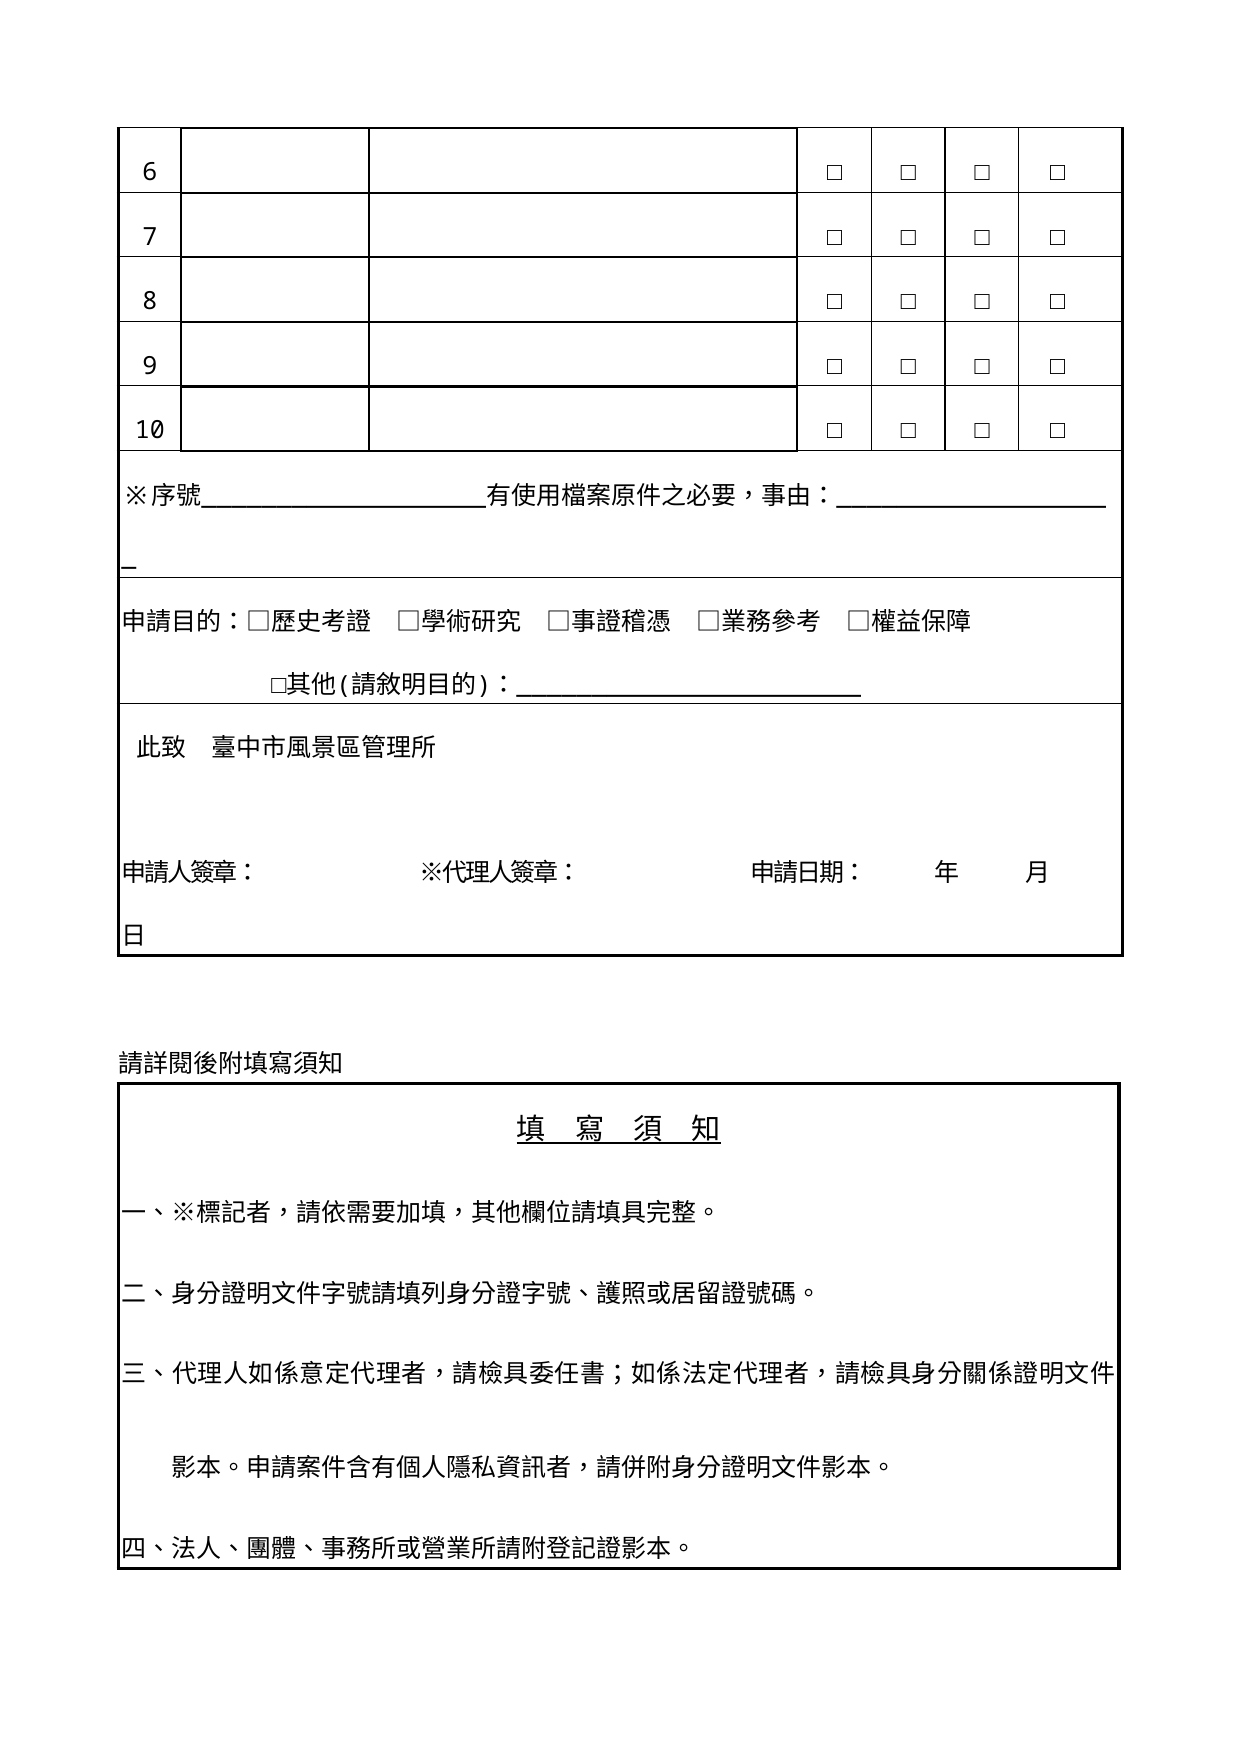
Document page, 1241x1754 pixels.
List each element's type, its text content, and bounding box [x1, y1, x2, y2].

table_cell □ [872, 386, 944, 450]
table_cell [182, 323, 368, 385]
table_cell □ [798, 322, 871, 385]
table_cell □ [1019, 257, 1121, 321]
text 請詳閱後附填寫須知 [118, 1020, 1122, 1082]
table_cell 10 [120, 386, 180, 450]
table_cell 申請目的：□歷史考證 □學術研究 □事證稽憑 □業務參考 □權益保障 □其他(請敘明目的)：_______________________ [120, 578, 1121, 703]
table_cell ※序號___________________有使用檔案原件之必要，事由：___________________ [120, 451, 1121, 577]
table_cell [370, 194, 796, 256]
table_header 填 寫 須 知 一、※標記者，請依需要加填，其他欄位請填具完整。 二、身分證明文件字號請填列身分證字號、護照或居留證號碼。 三、代理人如係意定代理者，請檢具委任書；如係法定代理者，請檢具身分關係證明文件影本。申請案件含有個人隱私資訊者，請併附身分證明文件影本。 四、法人、團體、事務所或營業所請附登記證影本。 [120, 1085, 1117, 1567]
table_cell 9 [120, 322, 180, 385]
table_cell □ [872, 257, 944, 321]
table_cell □ [1019, 193, 1121, 256]
table_cell [370, 258, 796, 321]
table_cell □ [1019, 386, 1121, 450]
table_cell [182, 194, 368, 256]
table_cell [370, 323, 796, 385]
table_cell □ [946, 322, 1018, 385]
table_cell □ [1019, 322, 1121, 385]
table_cell □ [872, 128, 944, 192]
table_cell [370, 129, 796, 192]
table_cell [182, 258, 368, 321]
table_cell □ [872, 193, 944, 256]
table_cell [182, 129, 368, 192]
table_cell 此致 臺中市風景區管理所 申請人簽章： ※代理人簽章： 申請日期： 年 月 日 [120, 704, 1121, 954]
table_cell [370, 388, 796, 450]
table_cell □ [946, 128, 1018, 192]
table_cell □ [798, 386, 871, 450]
table_cell □ [1019, 128, 1121, 192]
table_cell □ [798, 193, 871, 256]
table_cell □ [946, 257, 1018, 321]
table_cell 7 [120, 193, 180, 256]
table_cell 6 [120, 128, 180, 192]
table_cell □ [946, 386, 1018, 450]
table_cell □ [946, 193, 1018, 256]
table_cell □ [798, 128, 871, 192]
table_cell 8 [120, 257, 180, 321]
table_cell [182, 388, 368, 450]
table_cell □ [872, 322, 944, 385]
table_cell □ [798, 257, 871, 321]
